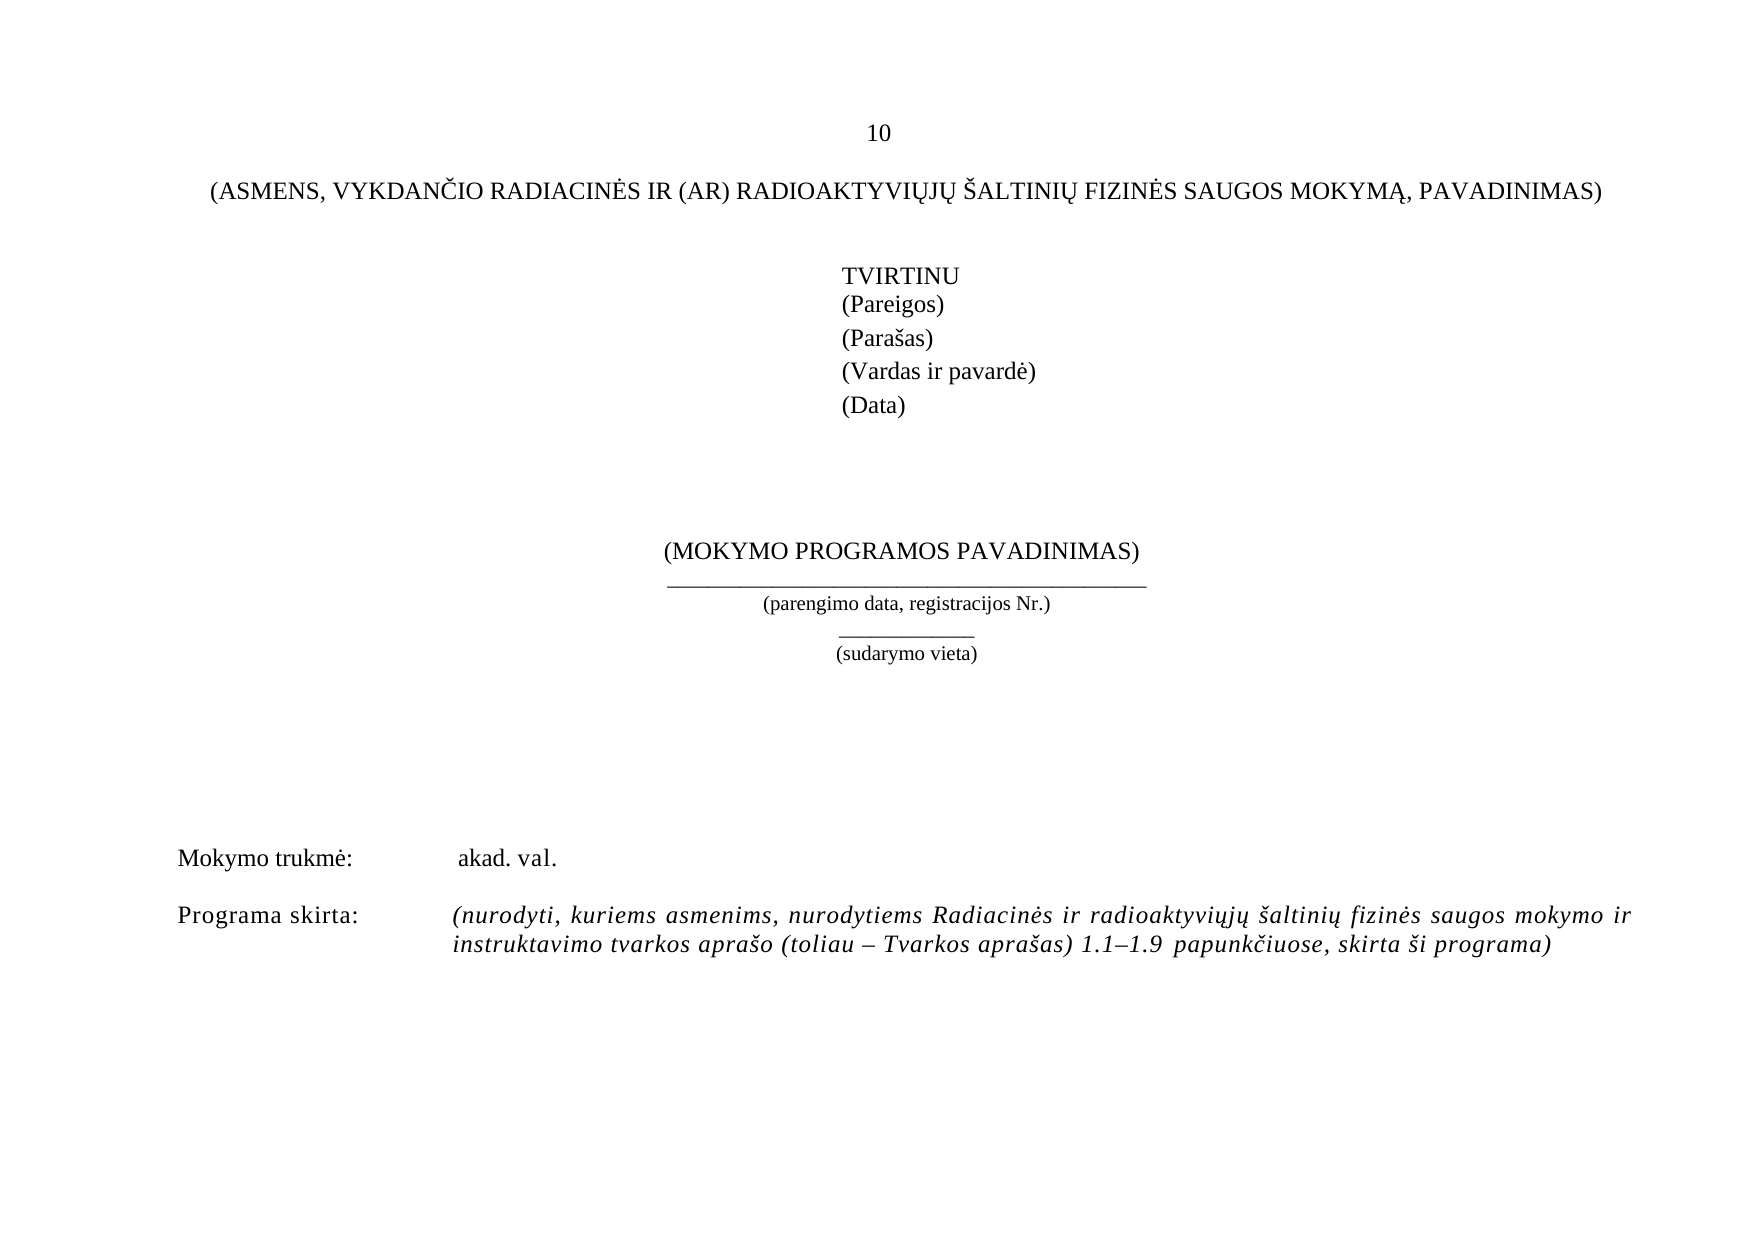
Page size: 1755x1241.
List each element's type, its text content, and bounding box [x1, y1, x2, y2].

text (Pareigos) [842, 289, 1652, 318]
text (Data) [842, 390, 1652, 418]
text ______________________________________________ [177, 565, 1636, 590]
text (parengimo data, registracijos Nr.) [177, 590, 1636, 615]
text TVIRTINU [842, 267, 1652, 289]
text (mokymo programos pavadinimas) [177, 536, 1626, 565]
text (ASMENS, VYKDANČIO RADIACINĖS IR (AR) RADIOAKTYVIŲJŲ ŠALTINIŲ FIZINĖS SAUGOS MOKYMĄ, PAVADINIMAS) [177, 176, 1636, 205]
text _____________ [177, 615, 1636, 640]
text (Vardas ir pavardė) [842, 356, 1652, 385]
text (sudarymo vieta) [177, 640, 1636, 665]
text (Parašas) [842, 323, 1652, 351]
text Mokymo trukmė: akad. val. [177, 844, 1636, 872]
text Programa skirta: (nurodyti, kuriems asmenims, nurodytiems Radiacinės ir radioaktyviųjų šaltinių fizinės saugos mokymo ir instruktavimo tvarkos aprašo (toliau – Tvarkos aprašas) 1.1–1.9 papunkčiuose, skirta ši programa) [177, 901, 1636, 958]
